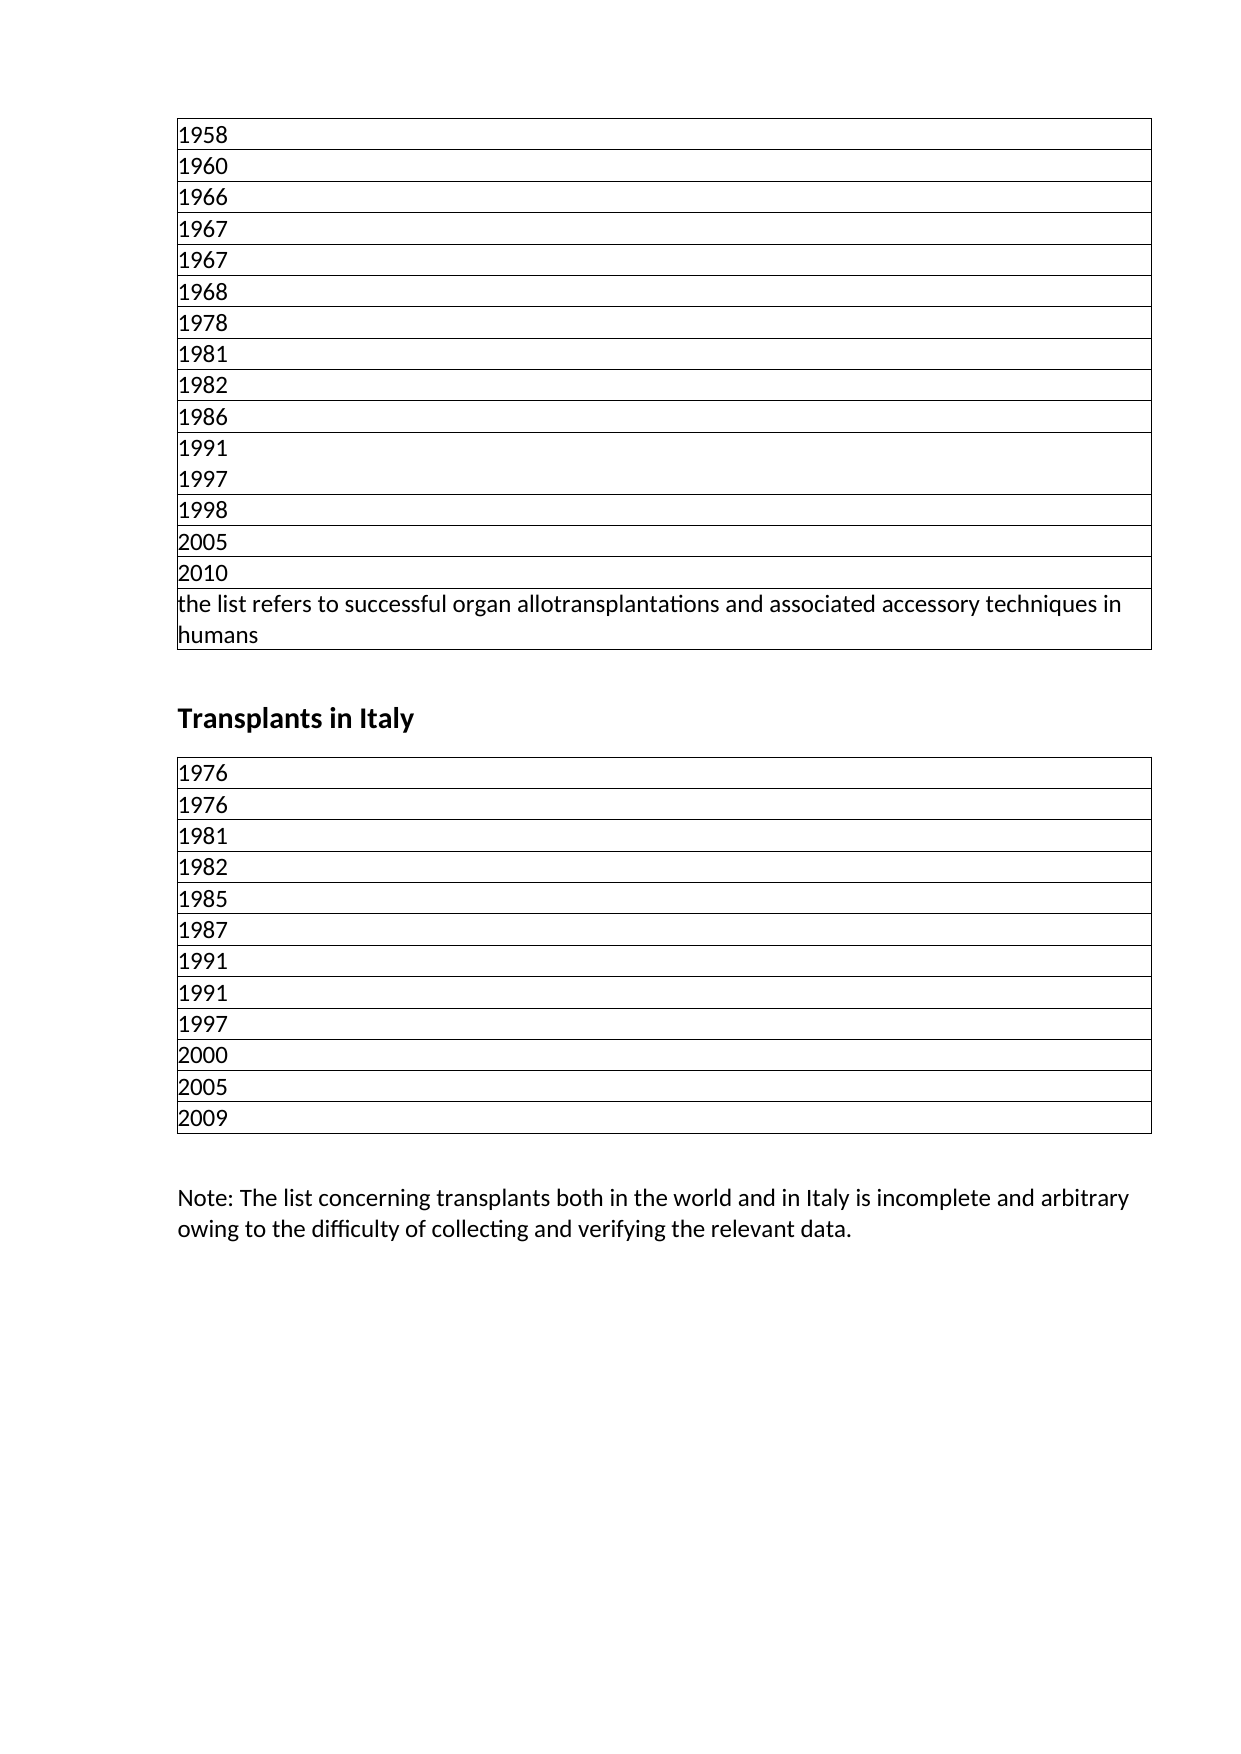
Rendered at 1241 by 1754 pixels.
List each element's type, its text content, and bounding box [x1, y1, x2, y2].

text Transplants in Italy [177, 699, 1152, 736]
table_cell 1991 1997 [178, 433, 1151, 493]
table_cell 1991 [178, 977, 1151, 1007]
table_cell 1991 [178, 946, 1151, 976]
table_cell 2005 [178, 1071, 1151, 1101]
table_cell 1985 [178, 883, 1151, 913]
table_cell 1968 [178, 276, 1151, 306]
table_cell 1982 [178, 370, 1151, 400]
table_cell 1998 [178, 495, 1151, 525]
table_cell 1966 [178, 182, 1151, 212]
table_cell 1981 [178, 820, 1151, 851]
table_cell 1958 [178, 119, 1151, 149]
table_cell 1967 [178, 245, 1151, 275]
table_cell 1986 [178, 401, 1151, 432]
table_cell 2009 [178, 1102, 1151, 1133]
table_cell 1981 [178, 339, 1151, 369]
table_cell 2005 [178, 526, 1151, 556]
table_header 1976 [178, 758, 1151, 788]
table_cell 2010 [178, 557, 1151, 587]
table_cell 2000 [178, 1040, 1151, 1070]
table_cell 1967 [178, 213, 1151, 243]
table_cell 1976 [178, 789, 1151, 819]
table_cell 1987 [178, 914, 1151, 945]
table_cell 1997 [178, 1009, 1151, 1039]
text Note: The list concerning transplants both in the world and in Italy is incomplete and arbitrary owing to the difficulty of collecting and verifying the relevant data. [177, 1182, 1152, 1243]
table_cell 1960 [178, 150, 1151, 181]
table_cell the list refers to successful organ allotransplantations and associated accessory techniques in humans [178, 589, 1151, 649]
table_cell 1978 [178, 307, 1151, 337]
table_cell 1982 [178, 852, 1151, 882]
